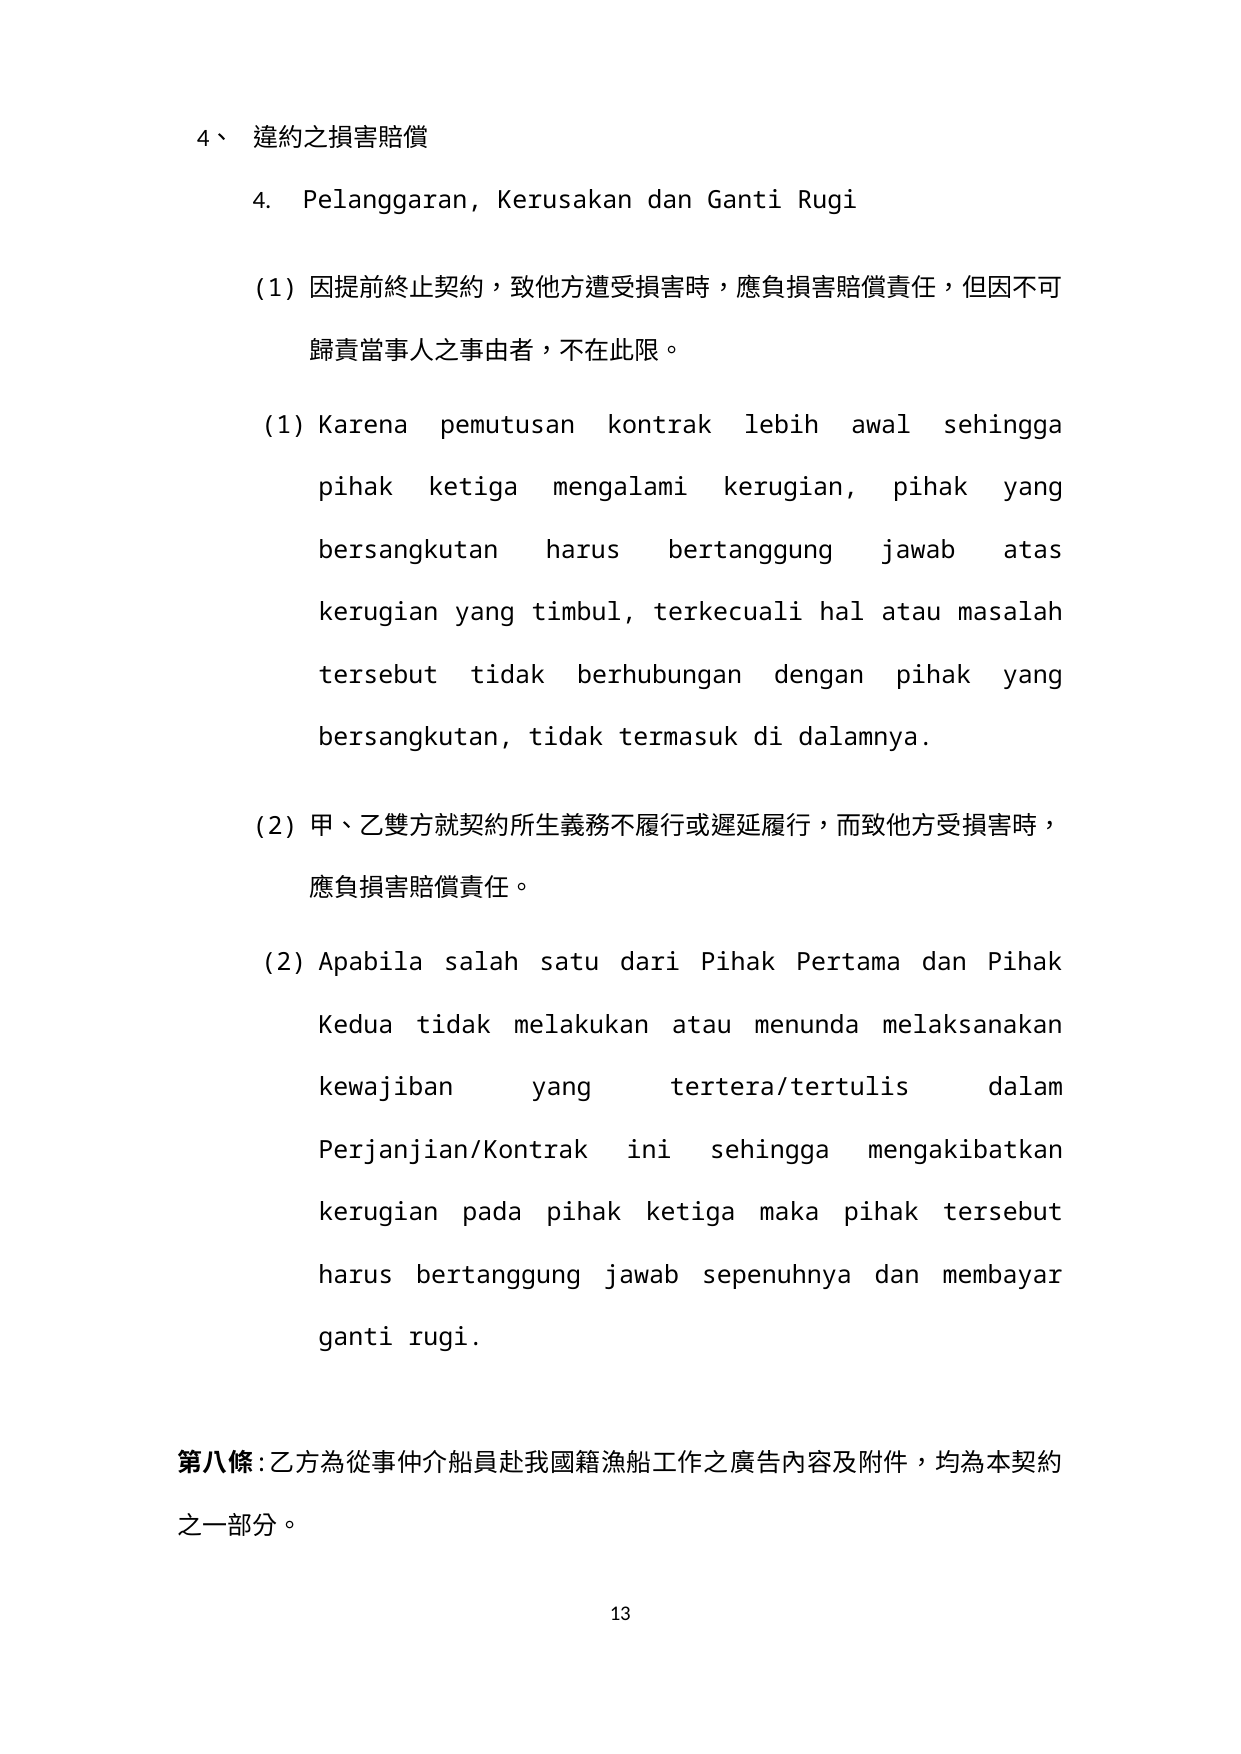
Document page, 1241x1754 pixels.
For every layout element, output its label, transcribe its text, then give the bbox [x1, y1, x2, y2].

list 違約之損害賠償 [197, 94, 1063, 157]
list Apabila salah satu dari Pihak Pertama dan Pihak Kedua tidak melakukan atau menunda melaksanakan kewajiban yang tertera/tertulis dalam Perjanjian/Kontrak ini sehingga mengakibatkan kerugian pada pihak ketiga maka pihak tersebut harus bertanggung jawab sepenuhnya dan membayar ganti rugi. [261, 919, 1063, 1357]
list Karena pemutusan kontrak lebih awal sehingga pihak ketiga mengalami kerugian, pihak yang bersangkutan harus bertanggung jawab atas kerugian yang timbul, terkecuali hal atau masalah tersebut tidak berhubungan dengan pihak yang bersangkutan, tidak termasuk di dalamnya. [261, 382, 1063, 757]
list 因提前終止契約，致他方遭受損害時，應負損害賠償責任，但因不可歸責當事人之事由者，不在此限。 [252, 244, 1063, 369]
list 甲、乙雙方就契約所生義務不履行或遲延履行，而致他方受損害時，應負損害賠償責任。 [252, 782, 1063, 907]
text 第八條:乙方為從事仲介船員赴我國籍漁船工作之廣告內容及附件，均為本契約之一部分。 [177, 1419, 1063, 1544]
list Pelanggaran, Kerusakan dan Ganti Rugi [252, 157, 1063, 219]
